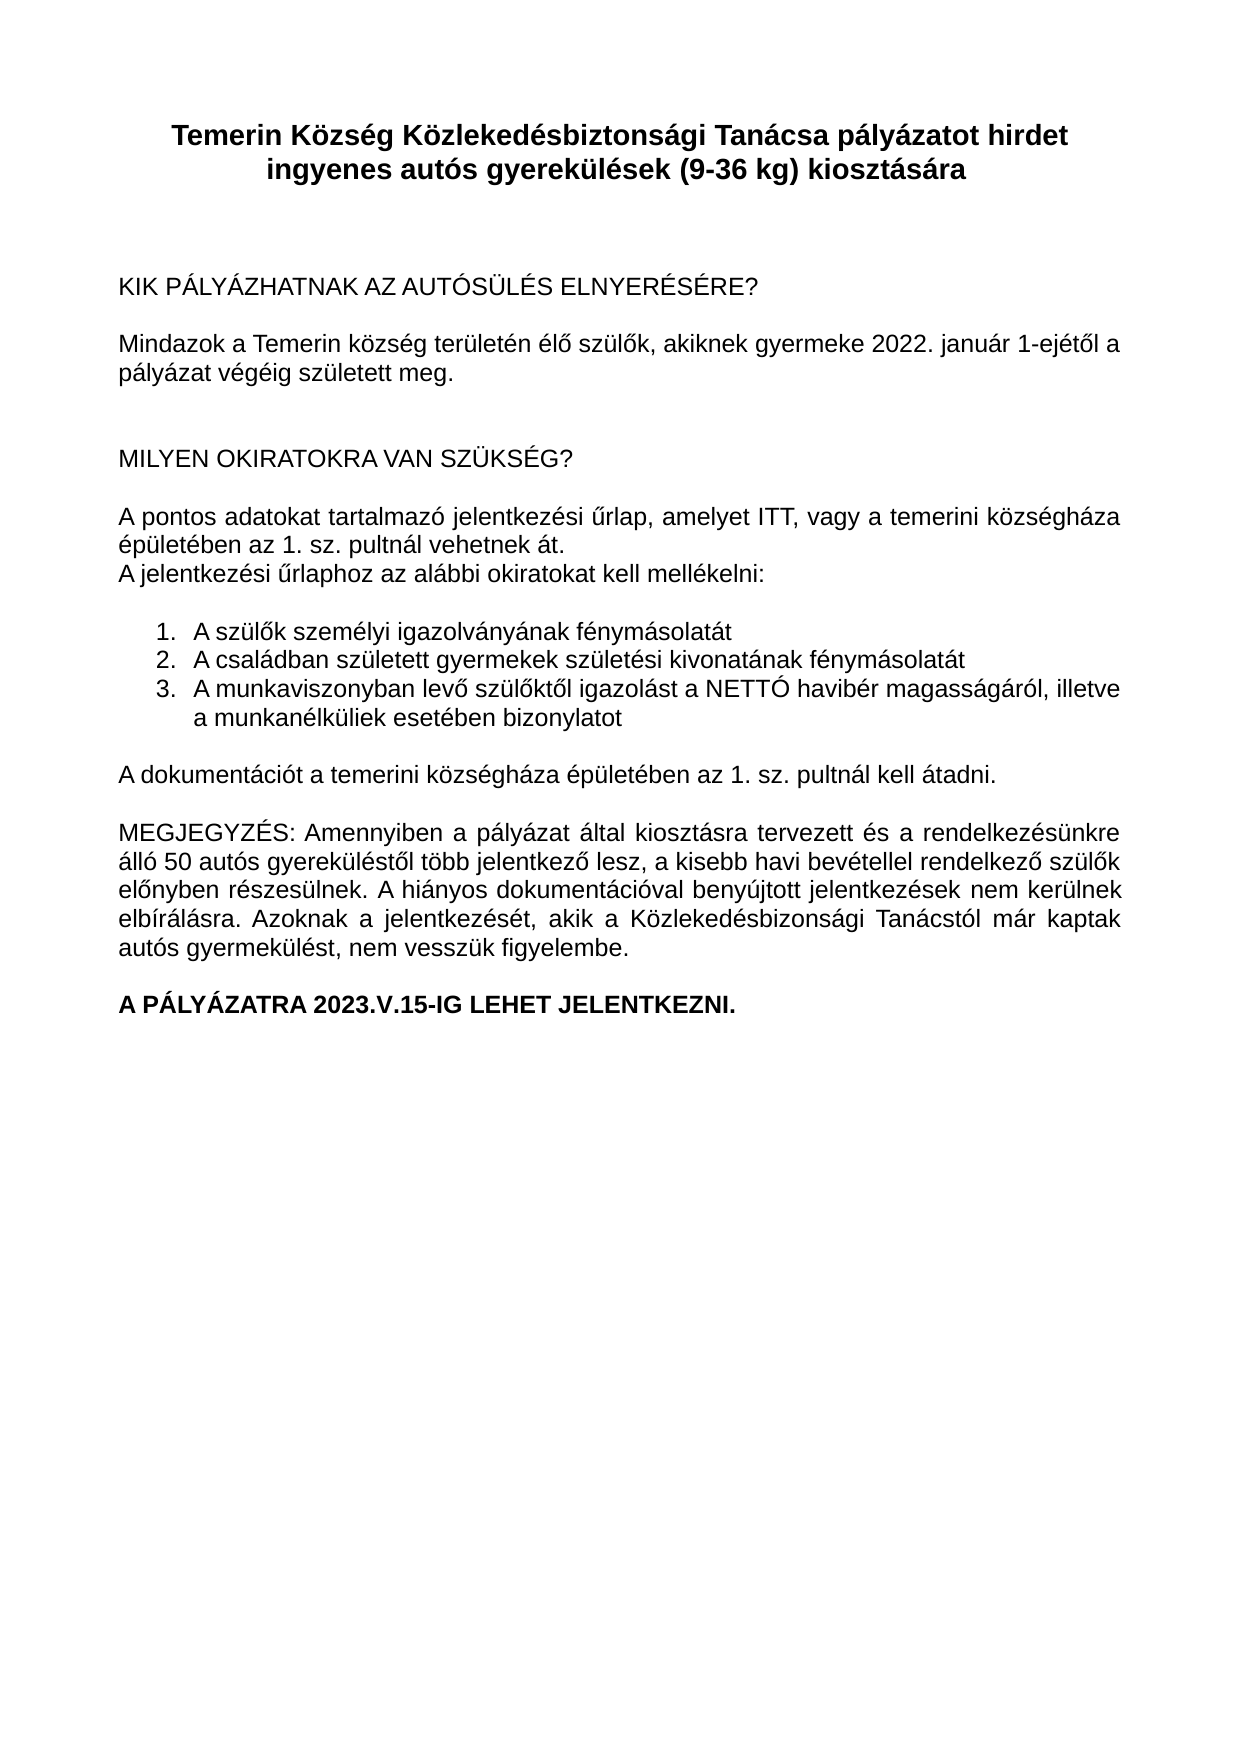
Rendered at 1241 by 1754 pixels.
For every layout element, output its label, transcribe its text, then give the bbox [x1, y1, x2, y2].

text A jelentkezési űrlaphoz az alábbi okiratokat kell mellékelni: [118, 559, 1122, 588]
text A dokumentációt a temerini községháza épületében az 1. sz. pultnál kell átadni. [118, 760, 1122, 789]
text A pontos adatokat tartalmazó jelentkezési űrlap, amelyet ITT, vagy a temerini községháza épületében az 1. sz. pultnál vehetnek át. [118, 501, 1122, 559]
text MEGJEGYZÉS: Amennyiben a pályázat által kiosztásra tervezett és a rendelkezésünkre álló 50 autós gyereküléstől több jelentkező lesz, a kisebb havi bevétellel rendelkező szülők előnyben részesülnek. A hiányos dokumentációval benyújtott jelentkezések nem kerülnek elbírálásra. Azoknak a jelentkezését, akik a Közlekedésbizonsági Tanácstól már kaptak autós gyermekülést, nem vesszük figyelembe. [118, 818, 1122, 961]
text MILYEN OKIRATOKRA VAN SZÜKSÉG? [118, 444, 1122, 473]
list A szülők személyi igazolványának fénymásolatát [156, 616, 1122, 645]
text A PÁLYÁZATRA 2023.V.15-IG LEHET JELENTKEZNI. [118, 990, 1122, 1019]
list A családban született gyermekek születési kivonatának fénymásolatát [156, 645, 1122, 674]
text Mindazok a Temerin község területén élő szülők, akiknek gyermeke 2022. január 1-ejétől a pályázat végéig született meg. [118, 329, 1122, 386]
text ingyenes autós gyerekülések (9-36 kg) kiosztására [118, 152, 1122, 185]
list A munkaviszonyban levő szülőktől igazolást a NETTÓ havibér magasságáról, illetve a munkanélküliek esetében bizonylatot [156, 674, 1122, 731]
text Temerin Község Közlekedésbiztonsági Tanácsa pályázatot hirdet [118, 118, 1122, 152]
text KIK PÁLYÁZHATNAK AZ AUTÓSÜLÉS ELNYERÉSÉRE? [118, 271, 1122, 300]
